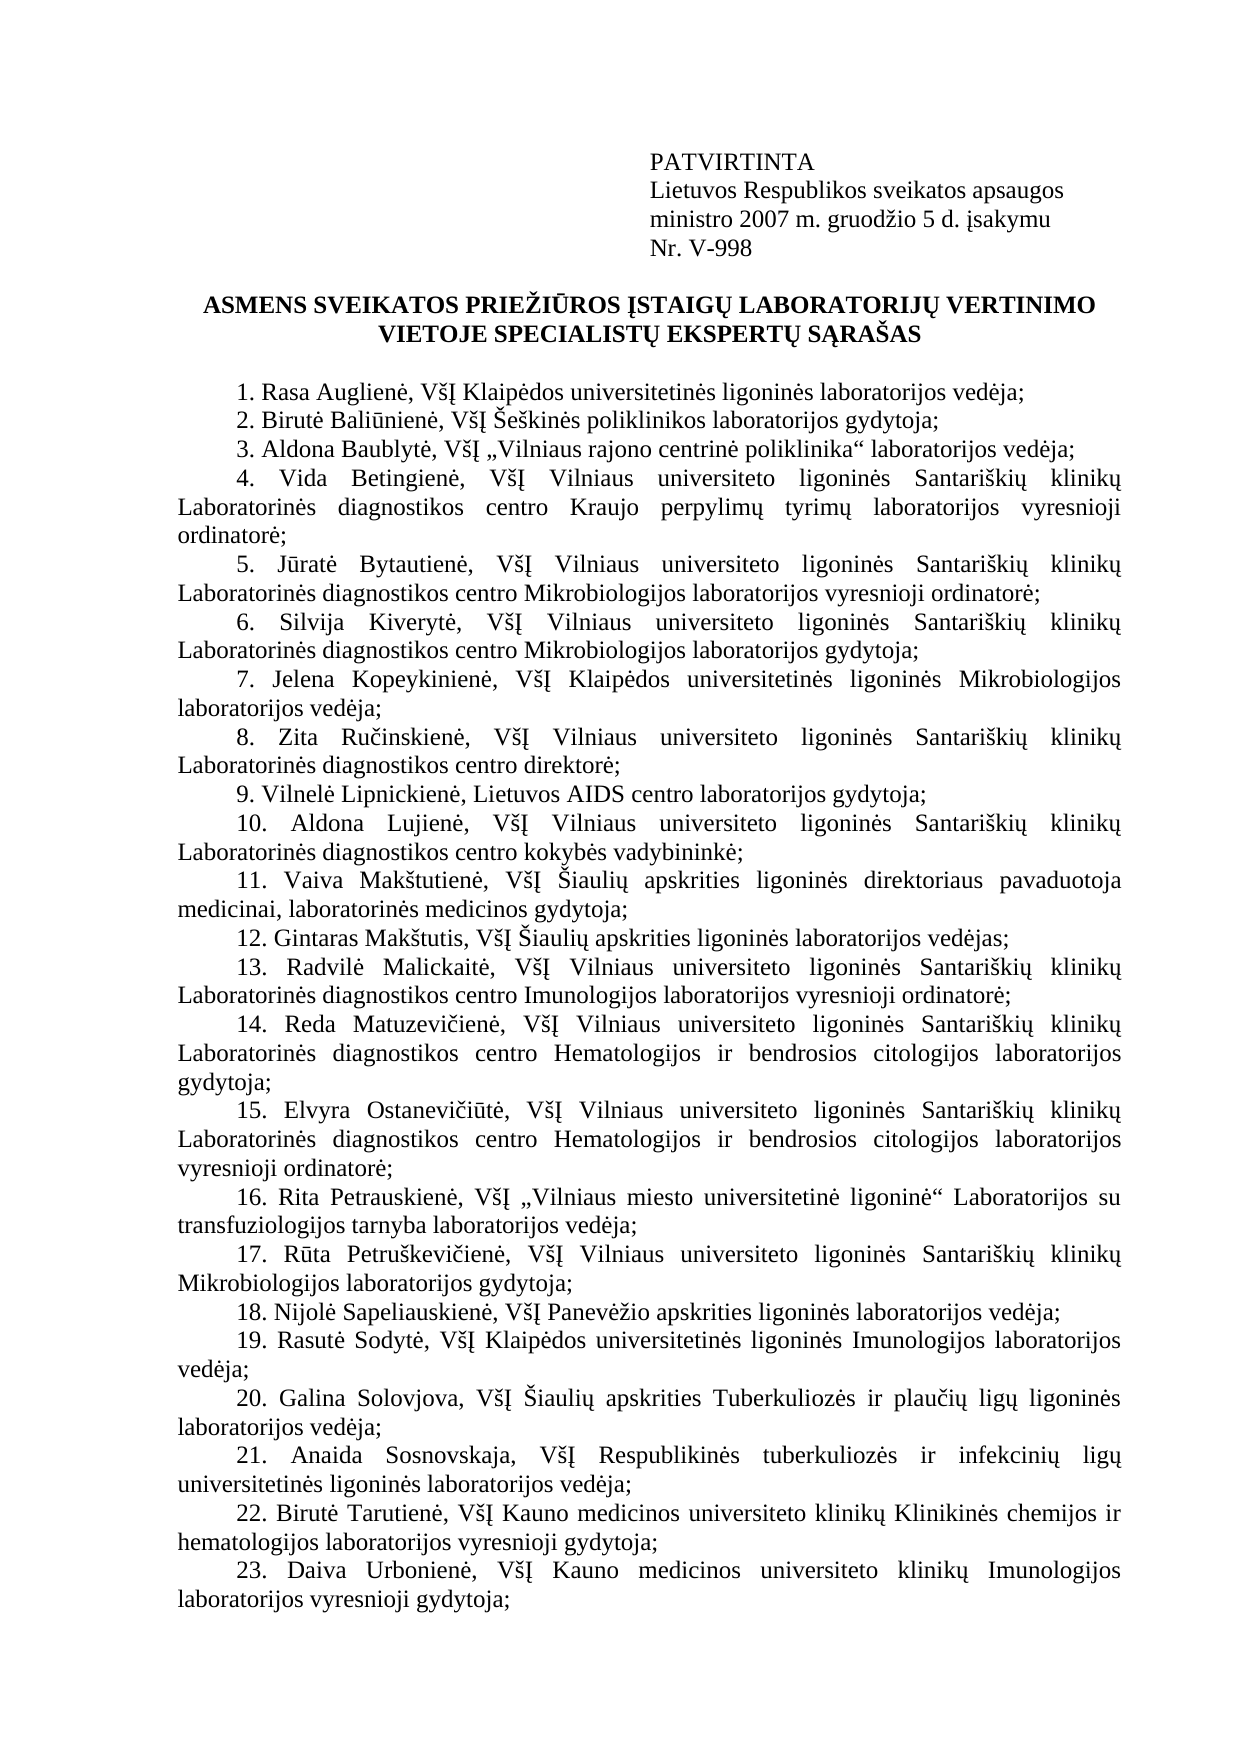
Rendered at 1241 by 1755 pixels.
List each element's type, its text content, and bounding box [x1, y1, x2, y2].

text 20. Galina Solovjova, VšĮ Šiaulių apskrities Tuberkuliozės ir plaučių ligų ligoninės laboratorijos vedėja; [177, 1383, 1122, 1441]
text 15. Elvyra Ostanevičiūtė, VšĮ Vilniaus universiteto ligoninės Santariškių klinikų Laboratorinės diagnostikos centro Hematologijos ir bendrosios citologijos laboratorijos vyresnioji ordinatorė; [177, 1096, 1122, 1182]
text 4. Vida Betingienė, VšĮ Vilniaus universiteto ligoninės Santariškių klinikų Laboratorinės diagnostikos centro Kraujo perpylimų tyrimų laboratorijos vyresnioji ordinatorė; [177, 463, 1122, 549]
text 9. Vilnelė Lipnickienė, Lietuvos AIDS centro laboratorijos gydytoja; [177, 779, 1122, 808]
text 8. Zita Ručinskienė, VšĮ Vilniaus universiteto ligoninės Santariškių klinikų Laboratorinės diagnostikos centro direktorė; [177, 722, 1122, 779]
text 13. Radvilė Malickaitė, VšĮ Vilniaus universiteto ligoninės Santariškių klinikų Laboratorinės diagnostikos centro Imunologijos laboratorijos vyresnioji ordinatorė; [177, 952, 1122, 1009]
text 6. Silvija Kiverytė, VšĮ Vilniaus universiteto ligoninės Santariškių klinikų Laboratorinės diagnostikos centro Mikrobiologijos laboratorijos gydytoja; [177, 607, 1122, 664]
text 16. Rita Petrauskienė, VšĮ „Vilniaus miesto universitetinė ligoninė“ Laboratorijos su transfuziologijos tarnyba laboratorijos vedėja; [177, 1182, 1122, 1239]
text 19. Rasutė Sodytė, VšĮ Klaipėdos universitetinės ligoninės Imunologijos laboratorijos vedėja; [177, 1326, 1122, 1383]
text 17. Rūta Petruškevičienė, VšĮ Vilniaus universiteto ligoninės Santariškių klinikų Mikrobiologijos laboratorijos gydytoja; [177, 1239, 1122, 1297]
text 21. Anaida Sosnovskaja, VšĮ Respublikinės tuberkuliozės ir infekcinių ligų universitetinės ligoninės laboratorijos vedėja; [177, 1441, 1122, 1498]
text Lietuvos Respublikos sveikatos apsaugos ministro 2007 m. gruodžio 5 d. įsakymu Nr. V-998 [649, 176, 1122, 262]
text 12. Gintaras Makštutis, VšĮ Šiaulių apskrities ligoninės laboratorijos vedėjas; [177, 923, 1122, 952]
text 23. Daiva Urbonienė, VšĮ Kauno medicinos universiteto klinikų Imunologijos laboratorijos vyresnioji gydytoja; [177, 1556, 1122, 1613]
text 18. Nijolė Sapeliauskienė, VšĮ Panevėžio apskrities ligoninės laboratorijos vedėja; [177, 1297, 1122, 1326]
text 5. Jūratė Bytautienė, VšĮ Vilniaus universiteto ligoninės Santariškių klinikų Laboratorinės diagnostikos centro Mikrobiologijos laboratorijos vyresnioji ordinatorė; [177, 549, 1122, 607]
text ASMENS SVEIKATOS PRIEŽIŪROS ĮSTAIGŲ LABORATORIJŲ VERTINIMO VIETOJE SPECIALISTŲ EKSPERTŲ SĄRAŠAS [177, 291, 1122, 348]
text 11. Vaiva Makštutienė, VšĮ Šiaulių apskrities ligoninės direktoriaus pavaduotoja medicinai, laboratorinės medicinos gydytoja; [177, 866, 1122, 923]
text 14. Reda Matuzevičienė, VšĮ Vilniaus universiteto ligoninės Santariškių klinikų Laboratorinės diagnostikos centro Hematologijos ir bendrosios citologijos laboratorijos gydytoja; [177, 1009, 1122, 1096]
text 3. Aldona Baublytė, VšĮ „Vilniaus rajono centrinė poliklinika“ laboratorijos vedėja; [177, 434, 1122, 463]
text 22. Birutė Tarutienė, VšĮ Kauno medicinos universiteto klinikų Klinikinės chemijos ir hematologijos laboratorijos vyresnioji gydytoja; [177, 1498, 1122, 1556]
text PATVIRTINTA [649, 147, 1122, 176]
text 1. Rasa Auglienė, VšĮ Klaipėdos universitetinės ligoninės laboratorijos vedėja; [177, 377, 1122, 406]
text 2. Birutė Baliūnienė, VšĮ Šeškinės poliklinikos laboratorijos gydytoja; [177, 406, 1122, 434]
text 10. Aldona Lujienė, VšĮ Vilniaus universiteto ligoninės Santariškių klinikų Laboratorinės diagnostikos centro kokybės vadybininkė; [177, 808, 1122, 866]
text 7. Jelena Kopeykinienė, VšĮ Klaipėdos universitetinės ligoninės Mikrobiologijos laboratorijos vedėja; [177, 664, 1122, 722]
